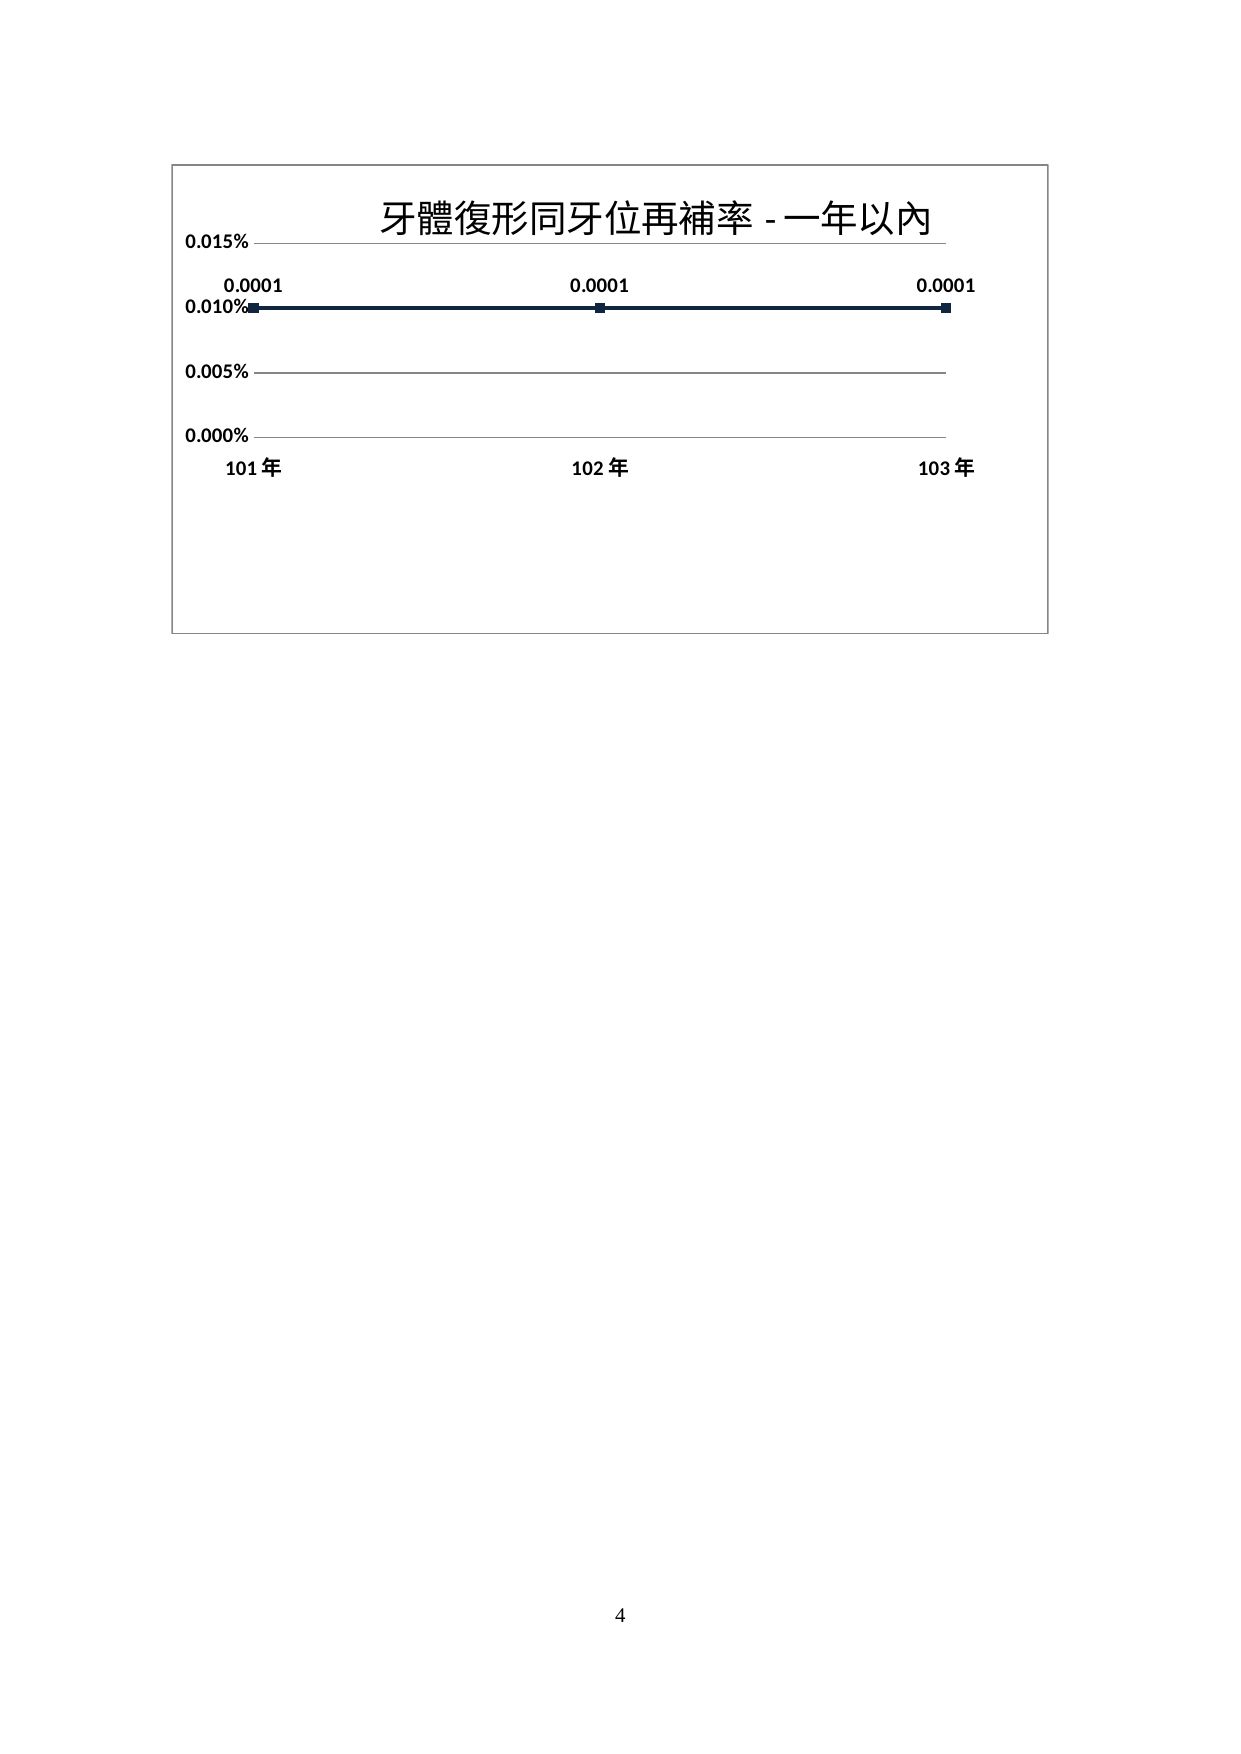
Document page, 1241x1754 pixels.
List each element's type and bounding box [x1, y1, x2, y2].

table_header [168, 139, 1084, 764]
table_header [171, 639, 273, 701]
